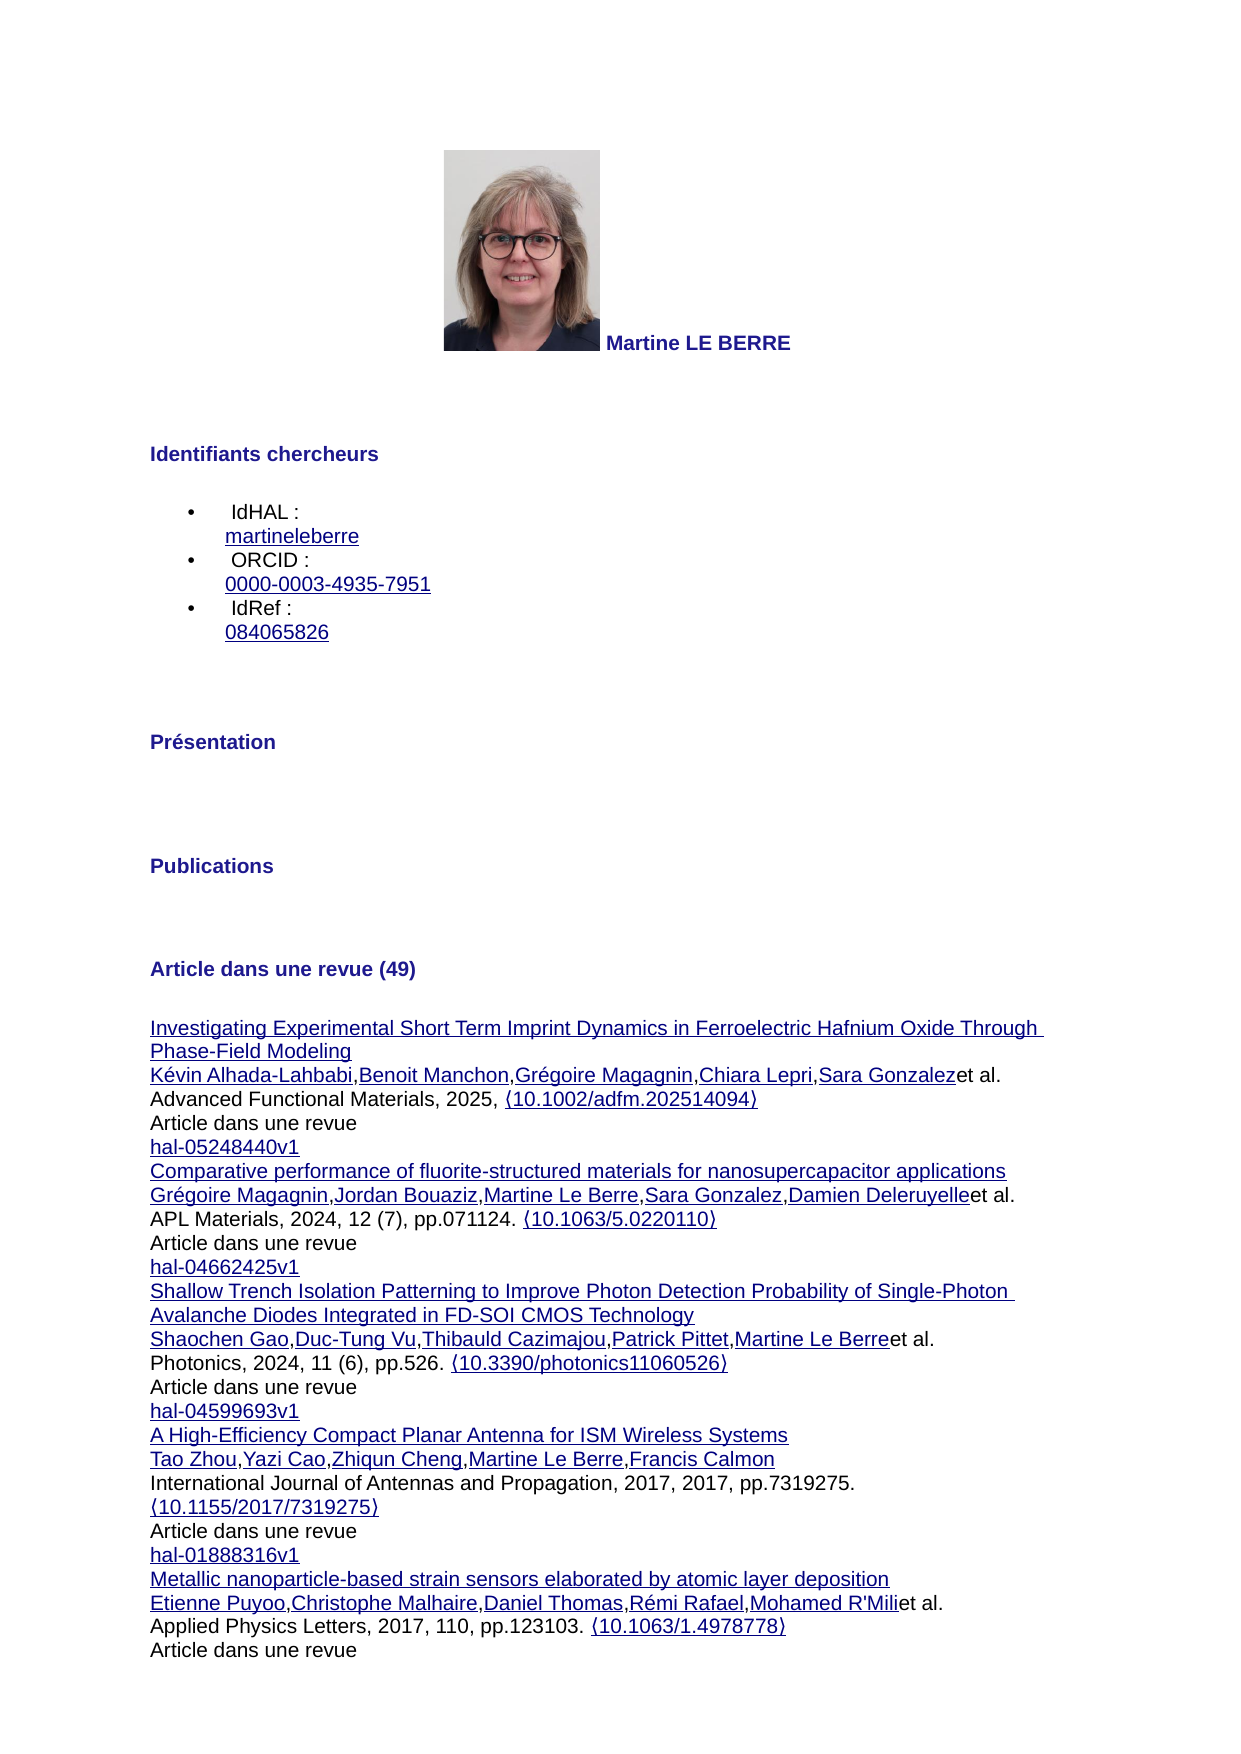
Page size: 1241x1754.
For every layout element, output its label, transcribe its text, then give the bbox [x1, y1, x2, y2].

list IdRef : [187, 596, 1090, 619]
table_cell A High-Efficiency Compact Planar Antenna for ISM Wireless Systems Tao Zhou,Yazi Cao,Zhiqun Cheng,Martine Le Berre,Francis Calmon International Journal of Antennas and Propagation, 2017, 2017, pp.7319275. ⟨10.1155/2017/7319275⟩ Article dans une revue hal-01888316v1 [150, 1423, 1090, 1566]
subtitle Présentation [150, 730, 1090, 754]
subtitle Martine LE BERRE [150, 150, 1090, 355]
table_cell Shallow Trench Isolation Patterning to Improve Photon Detection Probability of Single-Photon Avalanche Diodes Integrated in FD-SOI CMOS Technology Shaochen Gao,Duc-Tung Vu,Thibauld Cazimajou,Patrick Pittet,Martine Le Berreet al. Photonics, 2024, 11 (6), pp.526. ⟨10.3390/photonics11060526⟩ Article dans une revue hal-04599693v1 [150, 1279, 1090, 1423]
list IdHAL : [187, 500, 1090, 524]
subtitle Publications [150, 854, 1090, 878]
table_cell Metallic nanoparticle-based strain sensors elaborated by atomic layer deposition Etienne Puyoo,Christophe Malhaire,Daniel Thomas,Rémi Rafael,Mohamed R'Miliet al. Applied Physics Letters, 2017, 110, pp.123103. ⟨10.1063/1.4978778⟩ Article dans une revue [150, 1566, 1090, 1662]
list 084065826 [187, 619, 1090, 643]
picture [443, 150, 600, 351]
table_header Investigating Experimental Short Term Imprint Dynamics in Ferroelectric Hafnium Oxide Through Phase‐Field Modeling Kévin Alhada-Lahbabi,Benoit Manchon,Grégoire Magagnin,Chiara Lepri,Sara Gonzalezet al. Advanced Functional Materials, 2025, ⟨10.1002/adfm.202514094⟩ Article dans une revue hal-05248440v1 [150, 1015, 1090, 1159]
table_cell Comparative performance of fluorite-structured materials for nanosupercapacitor applications Grégoire Magagnin,Jordan Bouaziz,Martine Le Berre,Sara Gonzalez,Damien Deleruyelleet al. APL Materials, 2024, 12 (7), pp.071124. ⟨10.1063/5.0220110⟩ Article dans une revue hal-04662425v1 [150, 1159, 1090, 1279]
list ORCID : [187, 548, 1090, 572]
subtitle Article dans une revue (49) [150, 957, 1090, 981]
list martineleberre [187, 524, 1090, 548]
list 0000-0003-4935-7951 [187, 572, 1090, 596]
subtitle Identifiants chercheurs [150, 441, 1090, 465]
